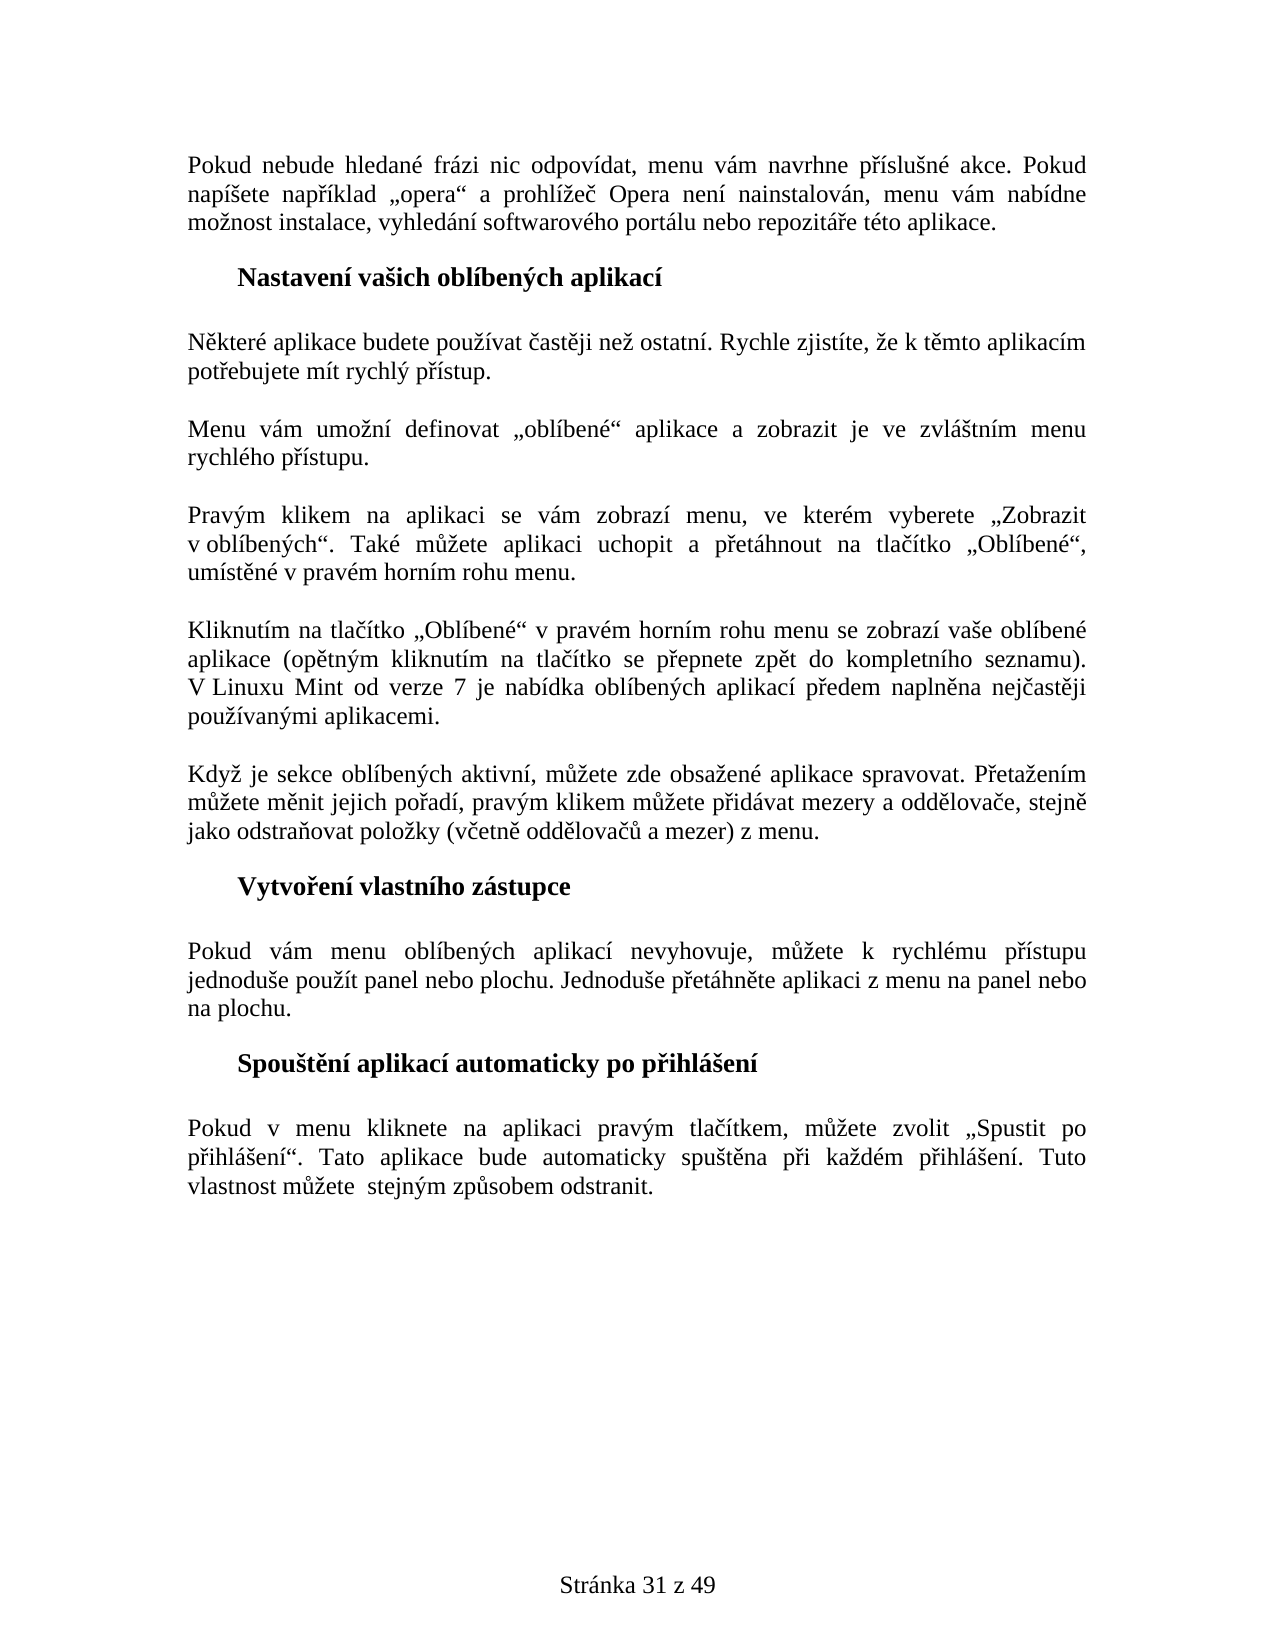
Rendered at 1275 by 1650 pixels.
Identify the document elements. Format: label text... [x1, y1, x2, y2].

text Menu vám umožní definovat „oblíbené“ aplikace a zobrazit je ve zvláštním menu rychlého přístupu. [187, 414, 1087, 471]
text Pokud nebude hledané frázi nic odpovídat, menu vám navrhne příslušné akce. Pokud napíšete například „opera“ a prohlížeč Opera není nainstalován, menu vám nabídne možnost instalace, vyhledání softwarového portálu nebo repozitáře této aplikace. [187, 150, 1087, 236]
text Pokud vám menu oblíbených aplikací nevyhovuje, můžete k rychlému přístupu jednoduše použít panel nebo plochu. Jednoduše přetáhněte aplikaci z menu na panel nebo na plochu. [187, 936, 1087, 1022]
text Některé aplikace budete používat častěji než ostatní. Rychle zjistíte, že k těmto aplikacím potřebujete mít rychlý přístup. [187, 327, 1087, 385]
text Kliknutím na tlačítko „Oblíbené“ v pravém horním rohu menu se zobrazí vaše oblíbené aplikace (opětným kliknutím na tlačítko se přepnete zpět do kompletního seznamu). V Linuxu Mint od verze 7 je nabídka oblíbených aplikací předem naplněna nejčastěji používanými aplikacemi. [187, 615, 1087, 730]
subtitle Vytvoření vlastního zástupce [187, 870, 1087, 901]
subtitle Nastavení vašich oblíbených aplikací [187, 261, 1087, 292]
subtitle Spouštění aplikací automaticky po přihlášení [187, 1047, 1087, 1078]
text Pravým klikem na aplikaci se vám zobrazí menu, ve kterém vyberete „Zobrazit v oblíbených“. Také můžete aplikaci uchopit a přetáhnout na tlačítko „Oblíbené“, umístěné v pravém horním rohu menu. [187, 500, 1087, 586]
